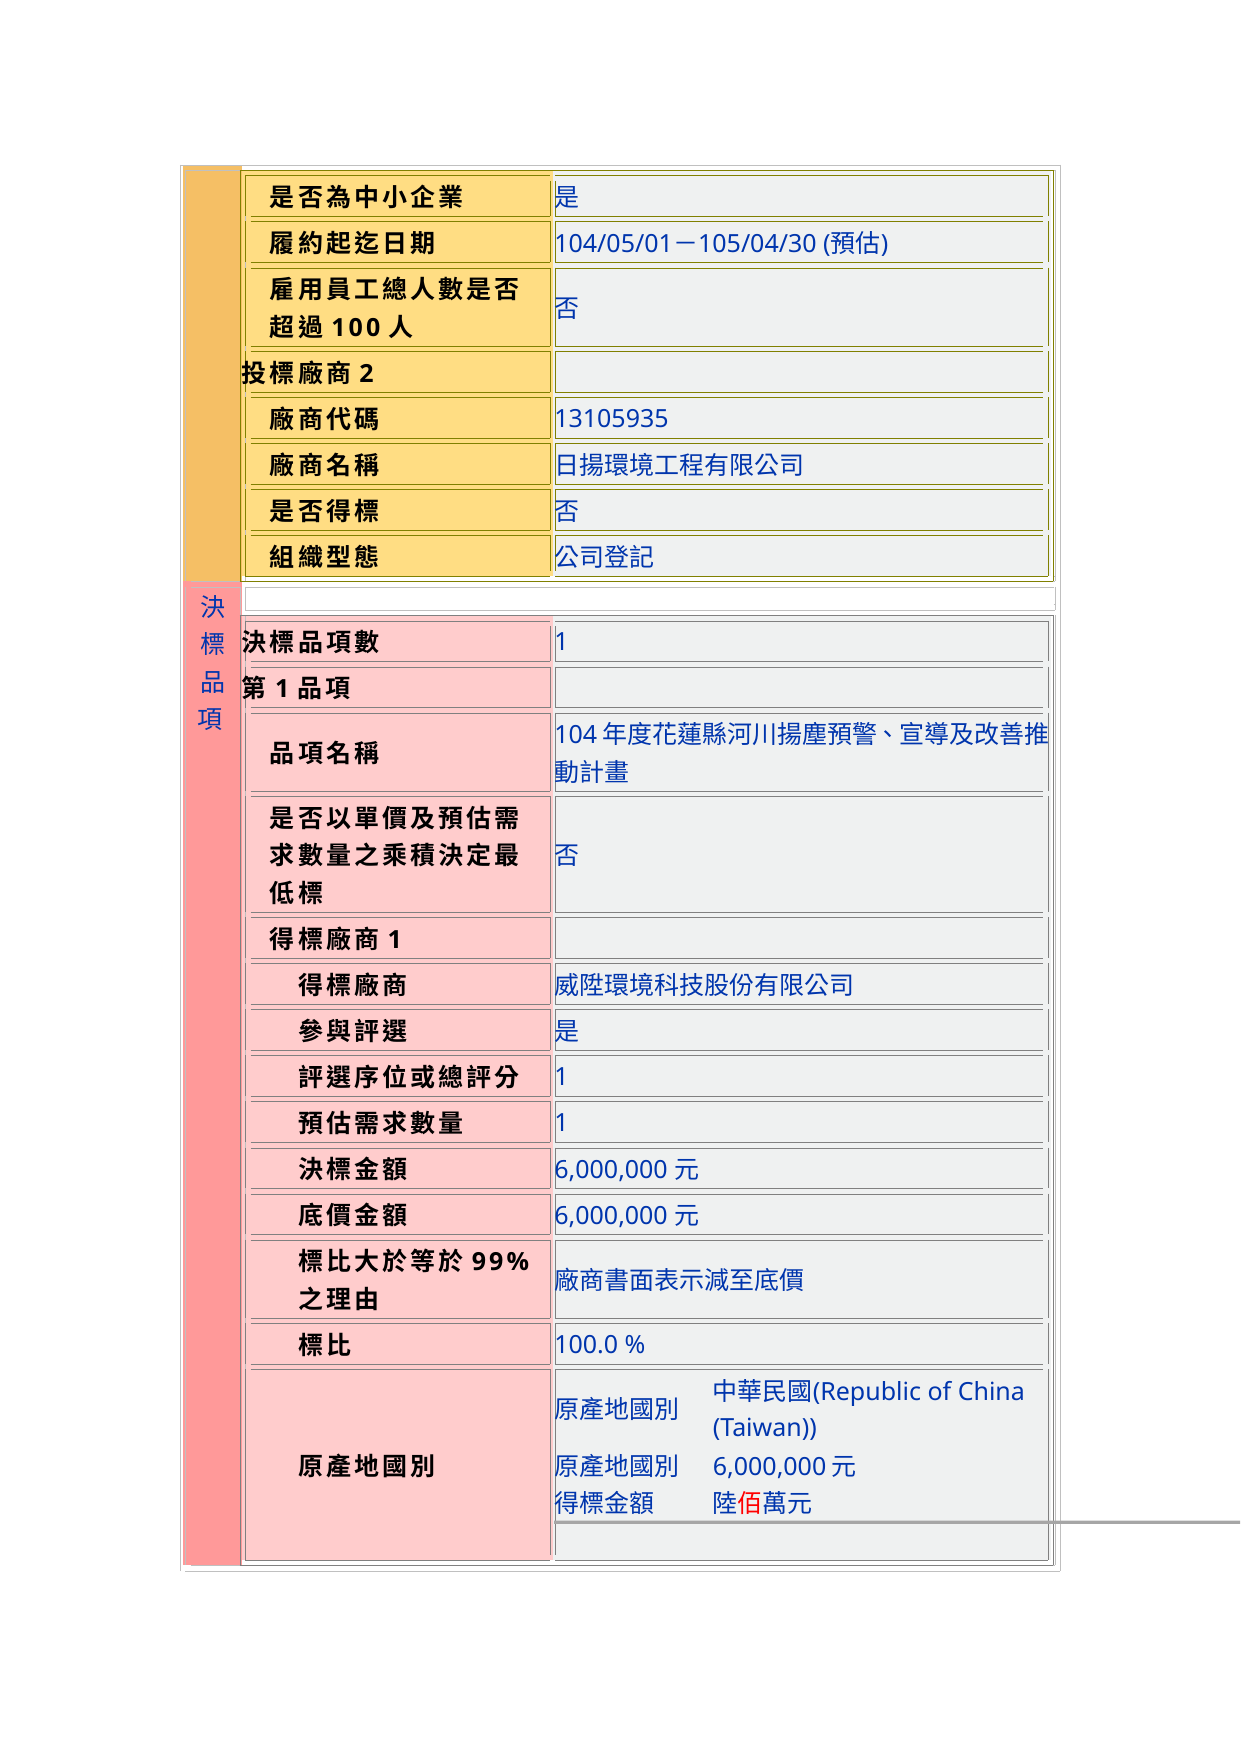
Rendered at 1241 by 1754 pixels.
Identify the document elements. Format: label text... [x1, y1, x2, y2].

table_cell [243, 166, 1057, 581]
table_header 決標品項數 [246, 616, 553, 661]
table_cell 評選序位或總評分 [246, 1050, 553, 1096]
table_cell [553, 1364, 1051, 1560]
table_cell 1 [553, 1096, 1051, 1142]
table_cell 13105935 [553, 392, 1051, 438]
table_cell 決 標 品 項 [183, 581, 242, 1565]
table_cell [243, 1524, 1053, 1565]
table_cell 1 [553, 1050, 1051, 1096]
table_cell [557, 588, 1053, 610]
table_cell 雇用員工總人數是否 超過100人 [246, 262, 553, 346]
table_cell 104年度花蓮縣河川揚塵預警、宣導及改善推動計畫 [553, 707, 1051, 791]
table_cell 標比大於等於99% 之理由 [246, 1234, 553, 1318]
table_cell 否 [553, 262, 1051, 346]
table_cell [554, 1524, 1043, 1558]
table_cell [553, 912, 1051, 958]
table_cell 否 [553, 791, 1051, 912]
table_cell 參與評選 [246, 1004, 553, 1050]
table_cell [243, 582, 557, 610]
table_cell [553, 346, 1051, 392]
table_cell 公司登記 [553, 530, 1051, 576]
table_cell 組織型態 [246, 530, 553, 576]
table_header 1 [553, 616, 1051, 661]
table_cell [246, 171, 1053, 581]
table_cell [243, 610, 1057, 1520]
table_cell [246, 588, 557, 610]
table_cell [553, 661, 1051, 707]
table_cell 原產地國別 [246, 1364, 553, 1560]
table_cell 得標廠商 [246, 958, 553, 1004]
table_cell 104/05/01－105/04/30 (預估) [553, 216, 1051, 262]
table_cell 否 [553, 484, 1051, 530]
table_header 原產地國別 [556, 1371, 713, 1446]
table_cell 得標廠商1 [246, 912, 553, 958]
table_cell 投標廠商2 [246, 346, 553, 392]
table_cell 履約起迄日期 [246, 216, 553, 262]
table_cell 100.0 % [553, 1318, 1051, 1364]
table_cell 預估需求數量 [246, 1096, 553, 1142]
table_cell 廠商代碼 [246, 392, 553, 438]
table_cell 是否為中小企業 [242, 171, 553, 216]
table_cell 是 [553, 1004, 1051, 1050]
table_cell 是否以單價及預估需 求數量之乘積決定最 低標 [246, 791, 553, 912]
table_cell 標比 [246, 1318, 553, 1364]
table_header 中華民國(Republic of China (Taiwan)) [713, 1371, 1043, 1446]
table_cell [183, 166, 242, 581]
table_cell 廠商書面表示減至底價 [553, 1234, 1051, 1318]
table_cell 品項名稱 [246, 707, 553, 791]
table_cell 第1品項 [246, 661, 553, 707]
table_cell 底價金額 [246, 1188, 553, 1234]
table_cell 6,000,000元 陸佰萬元 [713, 1446, 1043, 1520]
table_cell 6,000,000 元 [553, 1188, 1051, 1234]
table_cell 是 [553, 171, 1051, 216]
table_cell 日揚環境工程有限公司 [553, 438, 1051, 484]
table_cell 威陞環境科技股份有限公司 [553, 958, 1051, 1004]
table_cell 決標金額 [246, 1142, 553, 1188]
table_cell 原產地國別 得標金額 [556, 1446, 713, 1520]
table_cell 是否得標 [246, 484, 553, 530]
table_cell 6,000,000 元 [553, 1142, 1051, 1188]
table_cell 廠商名稱 [246, 438, 553, 484]
table_cell [557, 582, 1053, 587]
